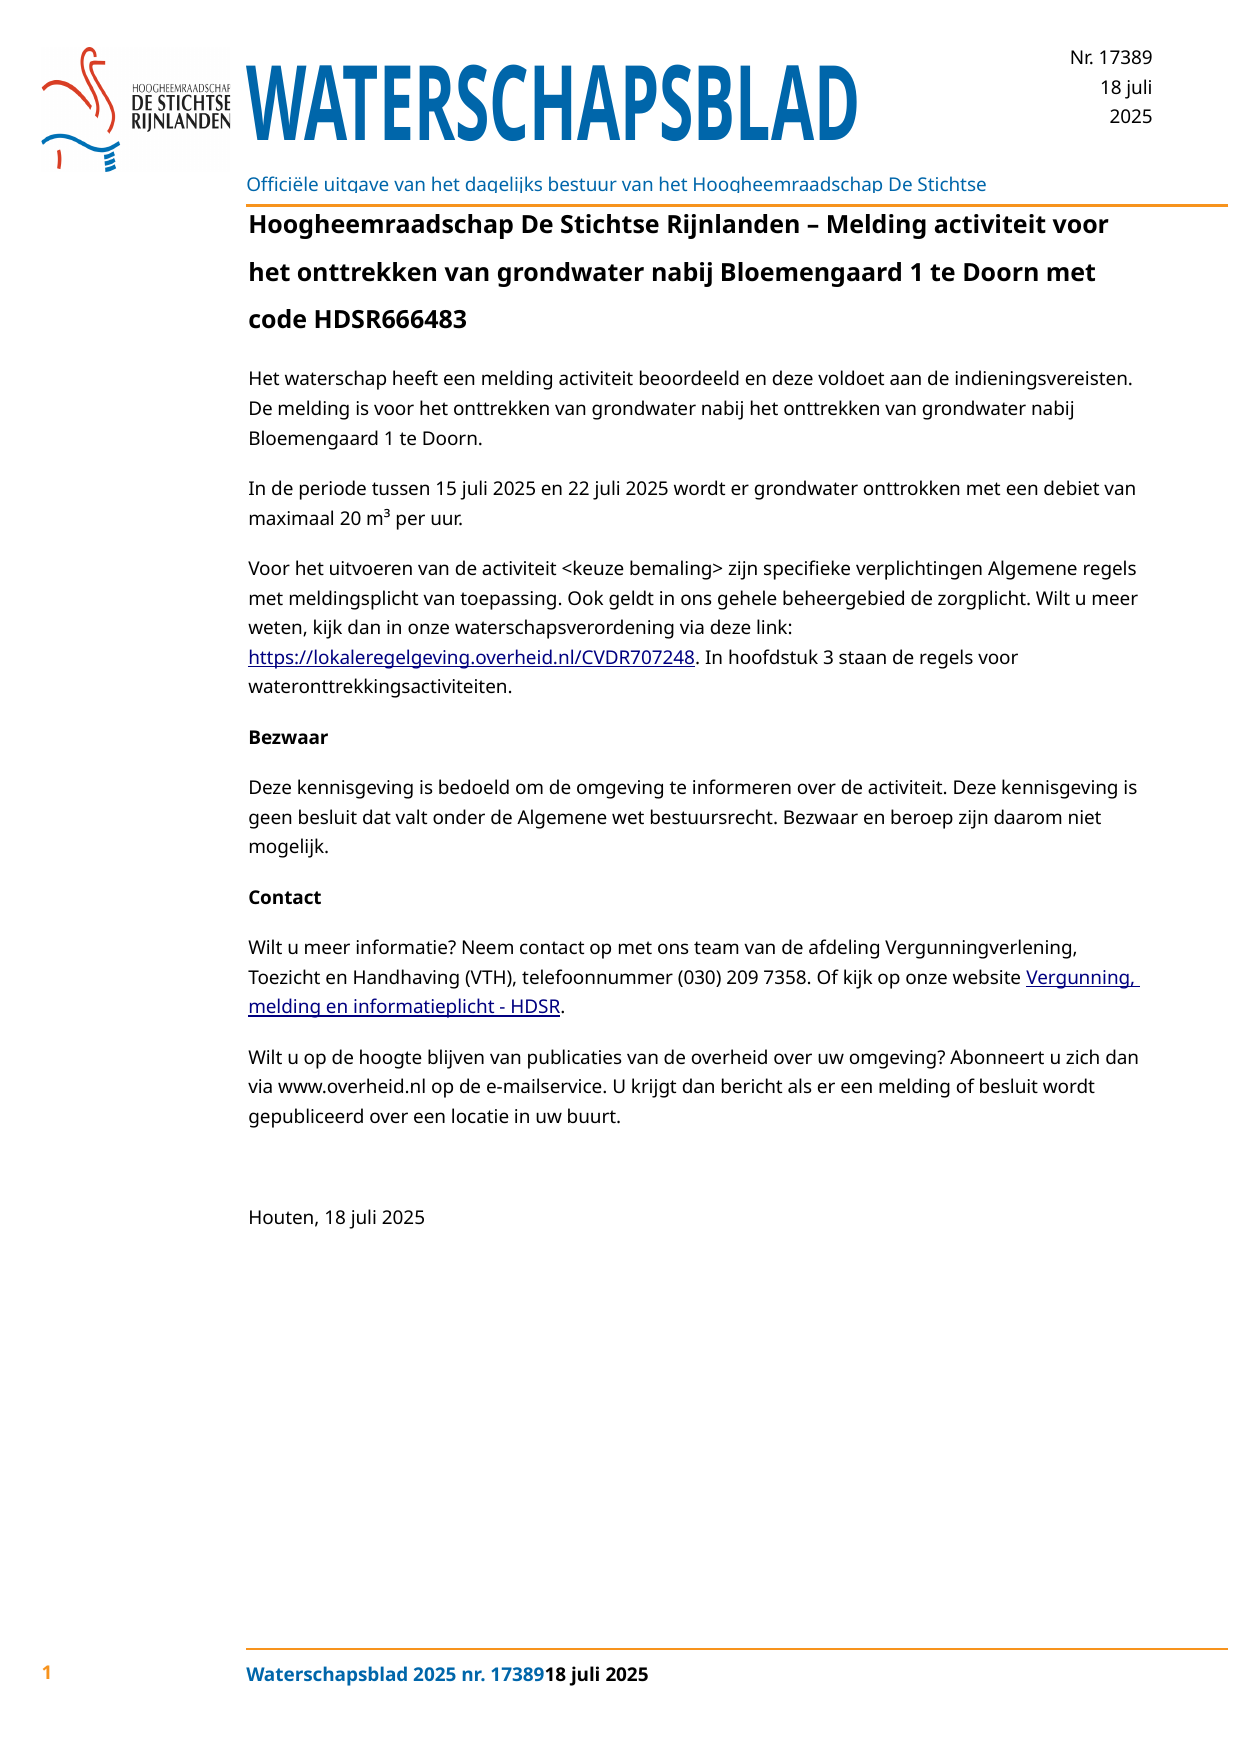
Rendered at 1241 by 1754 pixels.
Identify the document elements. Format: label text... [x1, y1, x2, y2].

text Voor het uitvoeren van de activiteit <keuze bemaling> zijn specifieke verplichtingen Algemene regels met meldingsplicht van toepassing. Ook geldt in ons gehele beheergebied de zorgplicht. Wilt u meer weten, kijk dan in onze waterschapsverordening via deze link: https://lokaleregelgeving.overheid.nl/CVDR707248. In hoofdstuk 3 staan de regels voor wateronttrekkingsactiviteiten. [248, 555, 1152, 699]
text Wilt u op de hoogte blijven van publicaties van de overheid over uw omgeving? Abonneert u zich dan via www.overheid.nl op de e-mailservice. U krijgt dan bericht als er een melding of besluit wordt gepubliceerd over een locatie in uw buurt. [248, 1044, 1152, 1129]
text Wilt u meer informatie? Neem contact op met ons team van de afdeling Vergunningverlening, Toezicht en Handhaving (VTH), telefoonnummer (030) 209 7358. Of kijk op onze website Vergunning, melding en informatieplicht - HDSR. [248, 934, 1152, 1019]
text Contact [248, 884, 1152, 909]
text Deze kennisgeving is bedoeld om de omgeving te informeren over de activiteit. Deze kennisgeving is geen besluit dat valt onder de Algemene wet bestuursrecht. Bezwaar en beroep zijn daarom niet mogelijk. [248, 774, 1152, 859]
text Het waterschap heeft een melding activiteit beoordeeld en deze voldoet aan de indieningsvereisten. De melding is voor het onttrekken van grondwater nabij het onttrekken van grondwater nabij Bloemengaard 1 te Doorn. [248, 366, 1152, 450]
text In de periode tussen 15 juli 2025 en 22 juli 2025 wordt er grondwater onttrokken met een debiet van maximaal 20 m³ per uur. [248, 475, 1152, 530]
text Houten, 18 juli 2025 [248, 1204, 1152, 1229]
text Bezwaar [248, 724, 1152, 749]
text Hoogheemraadschap De Stichtse Rijnlanden – Melding activiteit voor het onttrekken van grondwater nabij Bloemengaard 1 te Doorn met code HDSR666483 [248, 207, 1152, 336]
picture [41, 47, 231, 172]
